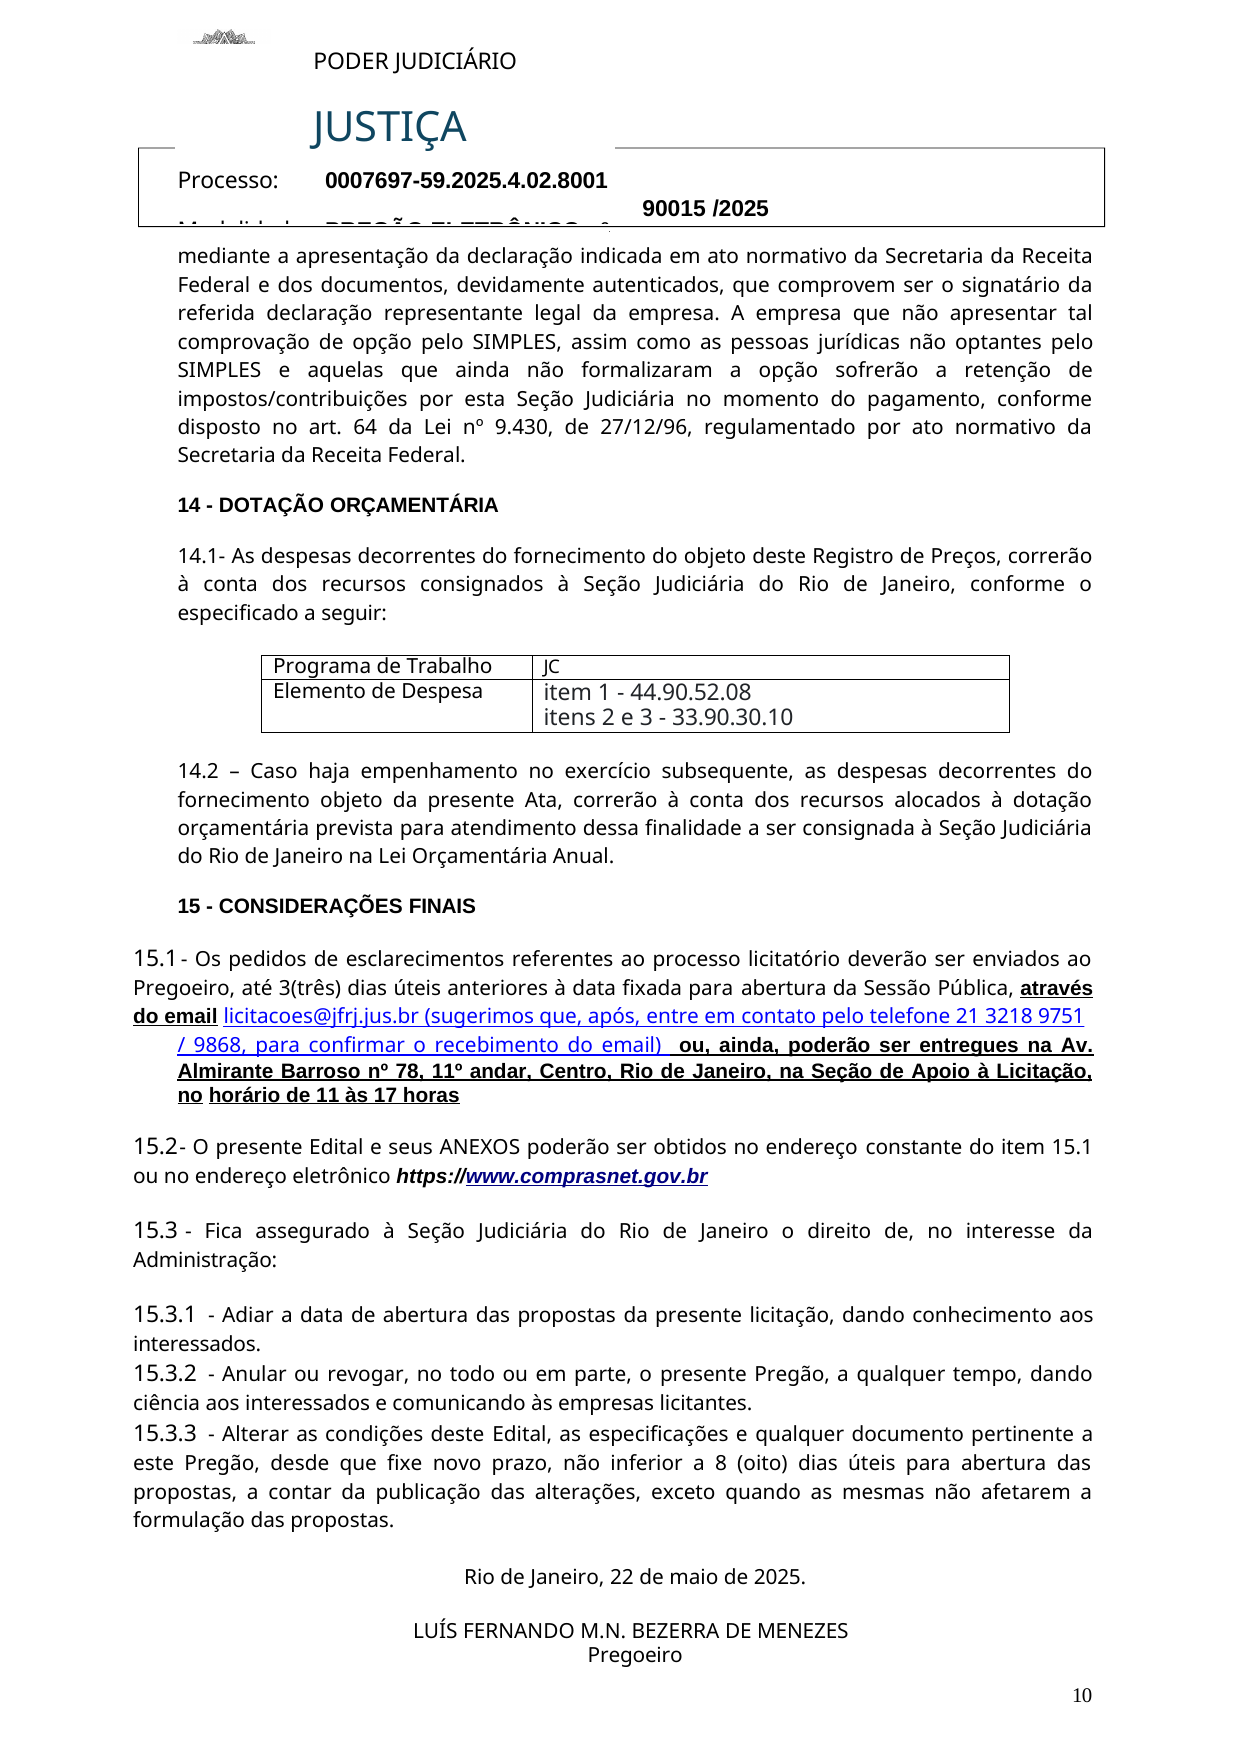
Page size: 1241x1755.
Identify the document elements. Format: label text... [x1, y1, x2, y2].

list - Os pedidos de esclarecimentos referentes ao processo licitatório deverão ser enviados ao Pregoeiro, até 3(três) dias úteis anteriores à data fixada para abertura da Sessão Pública, através do email licitacoes@jfrj.jus.br (sugerimos que, após, entre em contato pelo telefone 21 3218 9751 [133, 942, 1093, 1030]
table_cell Elemento de Despesa [262, 680, 532, 732]
text 14.2 – Caso haja empenhamento no exercício subsequente, as despesas decorrentes do fornecimento objeto da presente Ata, correrão à conta dos recursos alocados à dotação orçamentária prevista para atendimento dessa finalidade a ser consignada à Seção Judiciária do Rio de Janeiro na Lei Orçamentária Anual. [177, 756, 1093, 870]
list - O presente Edital e seus ANEXOS poderão ser obtidos no endereço constante do item 15.1 ou no endereço eletrônico https://www.comprasnet.gov.br [133, 1130, 1093, 1190]
table_header JC [533, 656, 1009, 679]
list - CONSIDERAÇÕES FINAIS [177, 894, 1137, 918]
table_cell item 1 - 44.90.52.08 itens 2 e 3 - 33.90.30.10 [533, 680, 1009, 732]
text mediante a apresentação da declaração indicada em ato normativo da Secretaria da Receita Federal e dos documentos, devidamente autenticados, que comprovem ser o signatário da referida declaração representante legal da empresa. A empresa que não apresentar tal comprovação de opção pelo SIMPLES, assim como as pessoas jurídicas não optantes pelo SIMPLES e aquelas que ainda não formalizaram a opção sofrerão a retenção de impostos/contribuições por esta Seção Judiciária no momento do pagamento, conforme disposto no art. 64 da Lei nº 9.430, de 27/12/96, regulamentado por ato normativo da Secretaria da Receita Federal. [177, 241, 1093, 469]
list - Alterar as condições deste Edital, as especificações e qualquer documento pertinente a este Pregão, desde que fixe novo prazo, não inferior a 8 (oito) dias úteis para abertura das propostas, a contar da publicação das alterações, exceto quando as mesmas não afetarem a formulação das propostas. [133, 1417, 1093, 1534]
list - Anular ou revogar, no todo ou em parte, o presente Pregão, a qualquer tempo, dando ciência aos interessados e comunicando às empresas licitantes. [133, 1357, 1093, 1417]
text LUÍS FERNANDO M.N. BEZERRA DE MENEZES [133, 1619, 1128, 1643]
list - Fica assegurado à Seção Judiciária do Rio de Janeiro o direito de, no interesse da Administração: [133, 1214, 1093, 1274]
list - Adiar a data de abertura das propostas da presente licitação, dando conhecimento aos interessados. [133, 1298, 1093, 1357]
text Pregoeiro [155, 1643, 1115, 1667]
table_header Programa de Trabalho [262, 656, 532, 679]
text 14.1- As despesas decorrentes do fornecimento do objeto deste Registro de Preços, correrão à conta dos recursos consignados à Seção Judiciária do Rio de Janeiro, conforme o especificado a seguir: [177, 541, 1093, 626]
list - DOTAÇÃO ORÇAMENTÁRIA [177, 493, 1137, 517]
text / 9868, para confirmar o recebimento do email) ou, ainda, poderão ser entregues na Av. [177, 1030, 1093, 1054]
text Almirante Barroso nº 78, 11º andar, Centro, Rio de Janeiro, na Seção de Apoio à Licitação, no horário de 11 às 17 horas [177, 1056, 1093, 1106]
text Rio de Janeiro, 22 de maio de 2025. [155, 1562, 1115, 1591]
